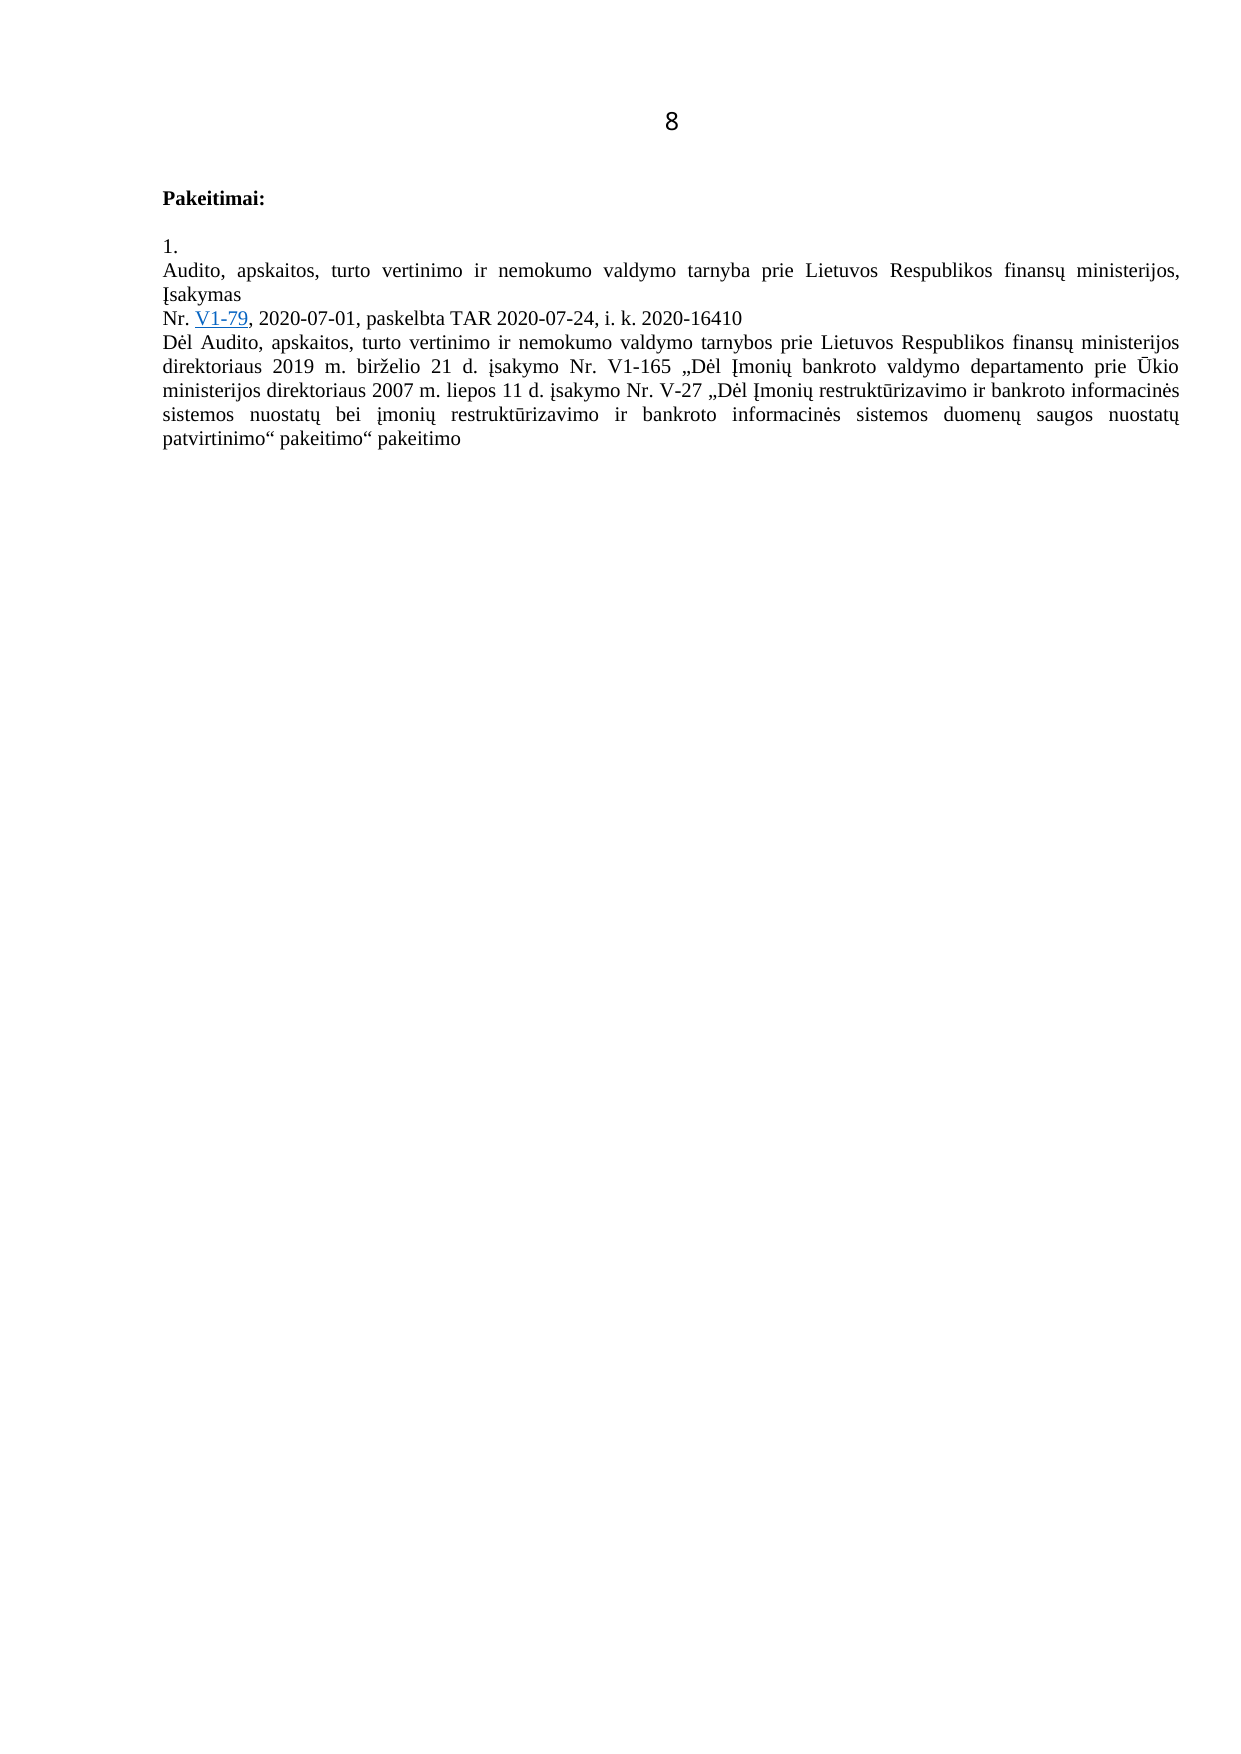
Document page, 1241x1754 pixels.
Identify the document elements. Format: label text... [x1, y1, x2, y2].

text 1. [162, 234, 1181, 258]
text Audito, apskaitos, turto vertinimo ir nemokumo valdymo tarnyba prie Lietuvos Respublikos finansų ministerijos, Įsakymas [162, 258, 1181, 306]
text Nr. V1-79, 2020-07-01, paskelbta TAR 2020-07-24, i. k. 2020-16410 [162, 306, 1181, 330]
text Dėl Audito, apskaitos, turto vertinimo ir nemokumo valdymo tarnybos prie Lietuvos Respublikos finansų ministerijos direktoriaus 2019 m. birželio 21 d. įsakymo Nr. V1-165 „Dėl Įmonių bankroto valdymo departamento prie Ūkio ministerijos direktoriaus 2007 m. liepos 11 d. įsakymo Nr. V-27 „Dėl Įmonių restruktūrizavimo ir bankroto informacinės sistemos nuostatų bei įmonių restruktūrizavimo ir bankroto informacinės sistemos duomenų saugos nuostatų patvirtinimo“ pakeitimo“ pakeitimo [162, 330, 1181, 450]
text Pakeitimai: [162, 186, 1181, 210]
